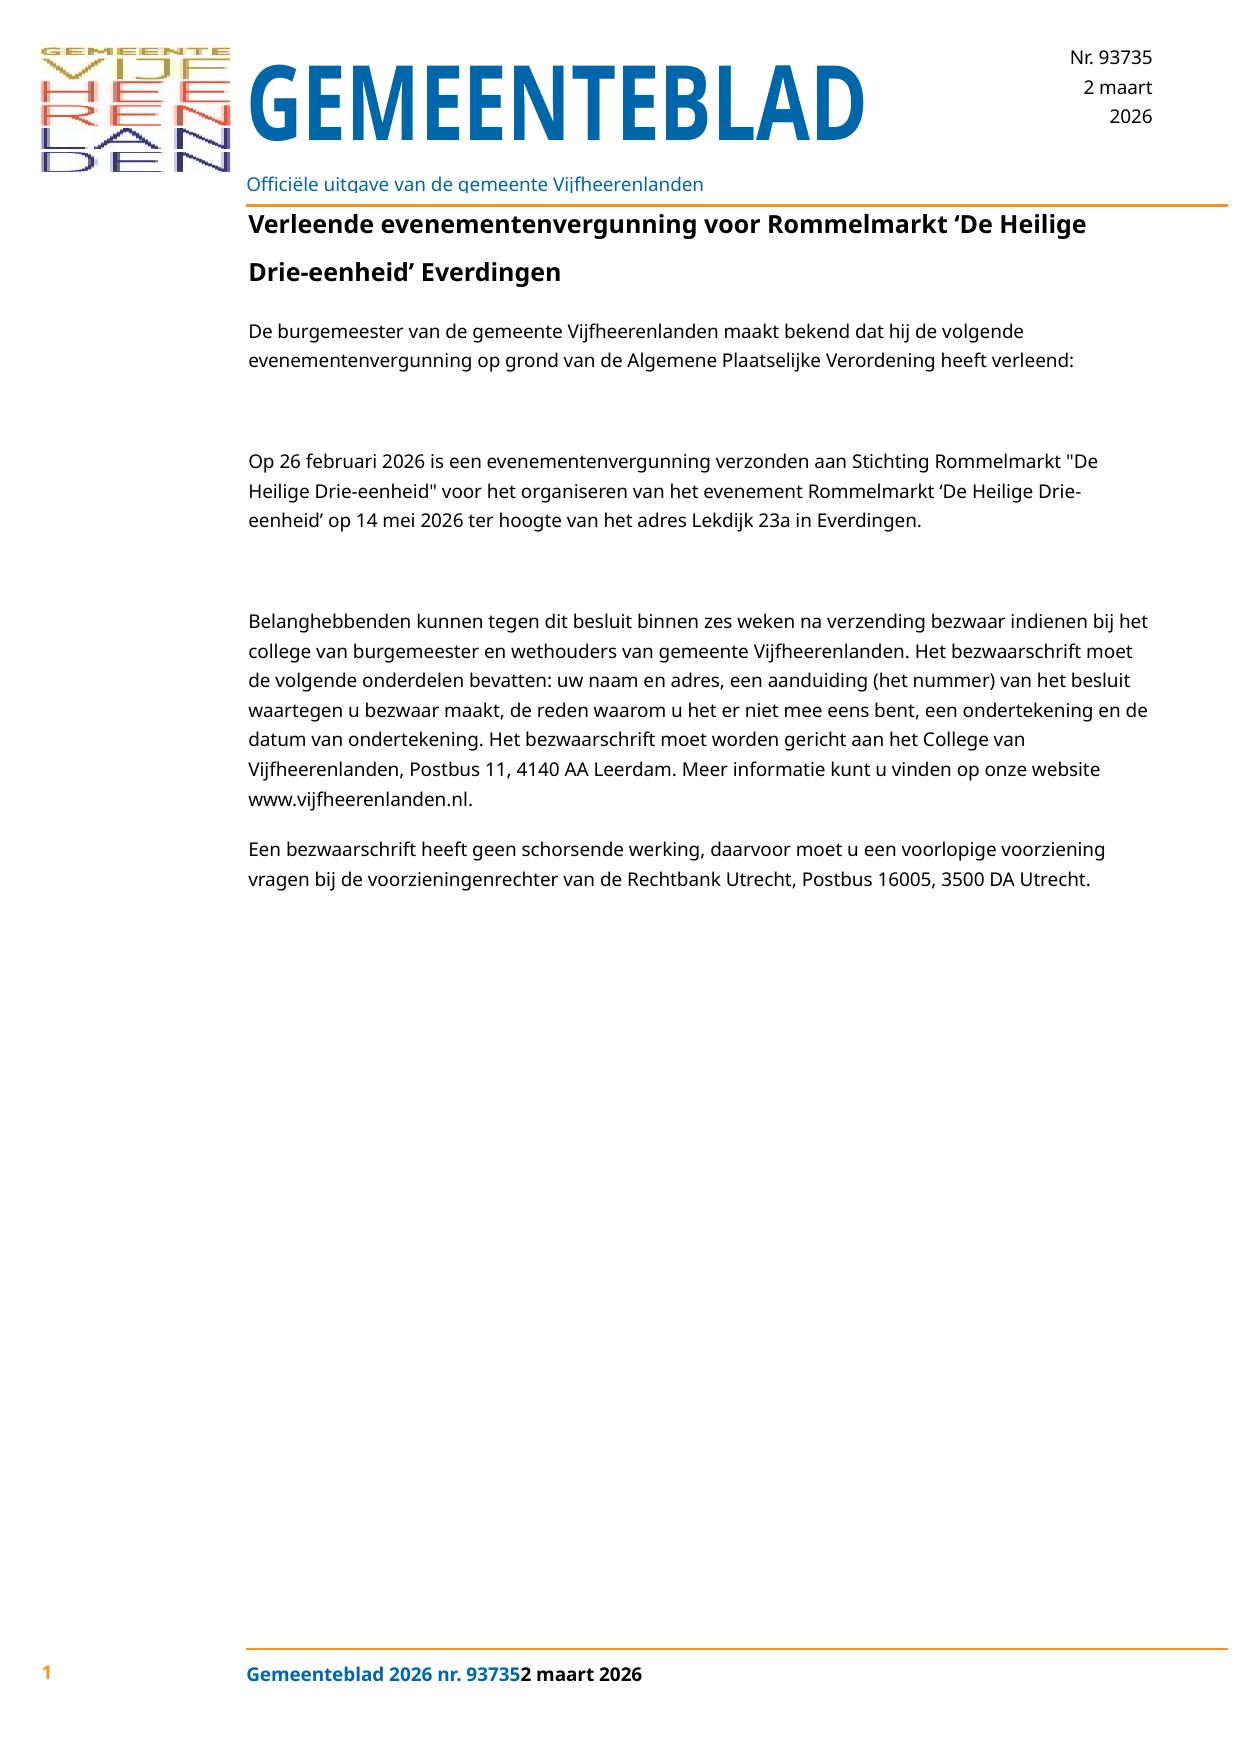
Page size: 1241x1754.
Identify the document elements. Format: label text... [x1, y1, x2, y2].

text De burgemeester van de gemeente Vijfheerenlanden maakt bekend dat hij de volgende evenementenvergunning op grond van de Algemene Plaatselijke Verordening heeft verleend: [248, 318, 1152, 373]
text Belanghebbenden kunnen tegen dit besluit binnen zes weken na verzending bezwaar indienen bij het college van burgemeester en wethouders van gemeente Vijfheerenlanden. Het bezwaarschrift moet de volgende onderdelen bevatten: uw naam en adres, een aanduiding (het nummer) van het besluit waartegen u bezwaar maakt, de reden waarom u het er niet mee eens bent, een ondertekening en de datum van ondertekening. Het bezwaarschrift moet worden gericht aan het College van Vijfheerenlanden, Postbus 11, 4140 AA Leerdam. Meer informatie kunt u vinden op onze website www.vijfheerenlanden.nl. [248, 608, 1152, 812]
text Op 26 februari 2026 is een evenementenvergunning verzonden aan Stichting Rommelmarkt "De Heilige Drie-eenheid" voor het organiseren van het evenement Rommelmarkt ‘De Heilige Drie-eenheid’ op 14 mei 2026 ter hoogte van het adres Lekdijk 23a in Everdingen. [248, 448, 1152, 533]
picture [41, 47, 231, 172]
text Een bezwaarschrift heeft geen schorsende werking, daarvoor moet u een voorlopige voorziening vragen bij de voorzieningenrechter van de Rechtbank Utrecht, Postbus 16005, 3500 DA Utrecht. [248, 836, 1152, 892]
text Verleende evenementenvergunning voor Rommelmarkt ‘De Heilige Drie-eenheid’ Everdingen [248, 207, 1152, 288]
